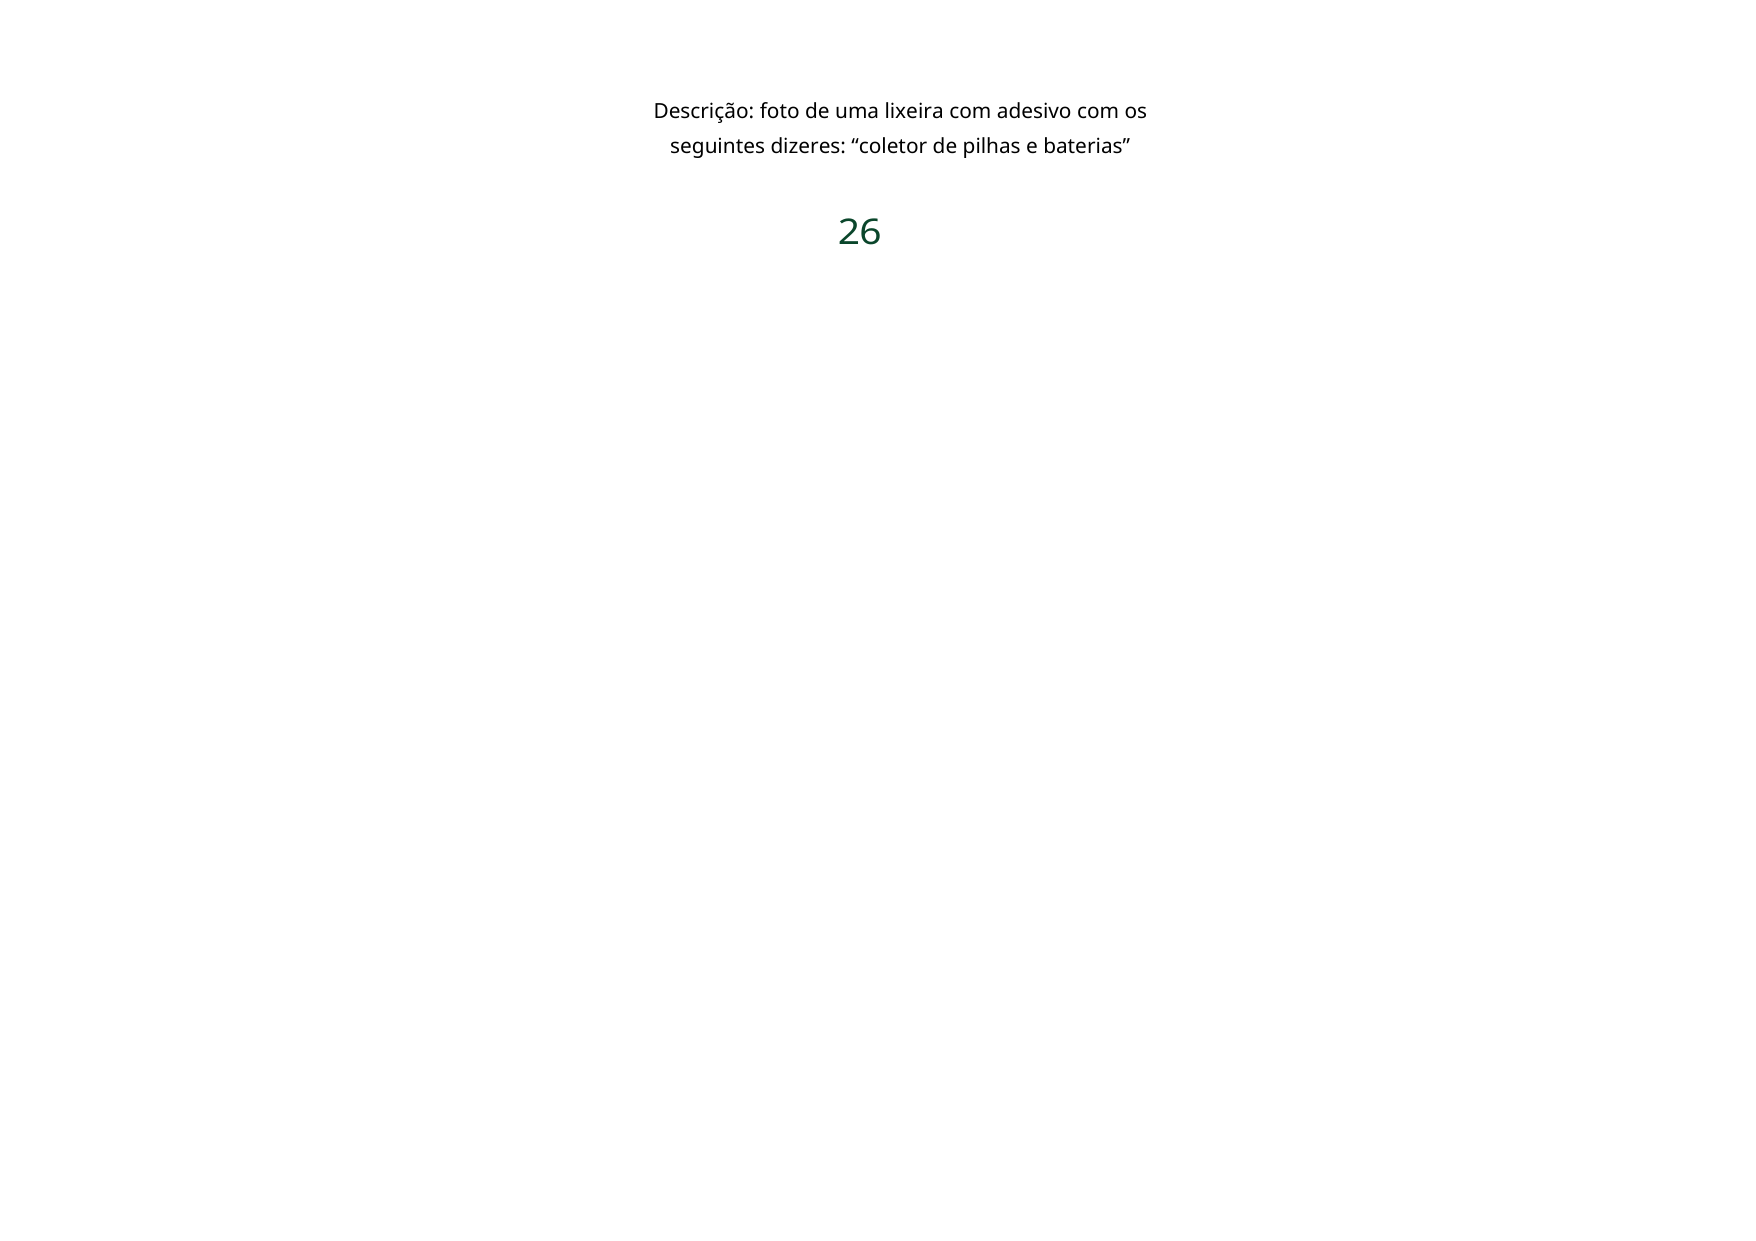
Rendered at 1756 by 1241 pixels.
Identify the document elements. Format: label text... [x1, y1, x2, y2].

text Descrição: foto de uma lixeira com adesivo com os seguintes dizeres: “coletor de pilhas e baterias” [628, 96, 1173, 159]
text 26 [44, 207, 1676, 255]
